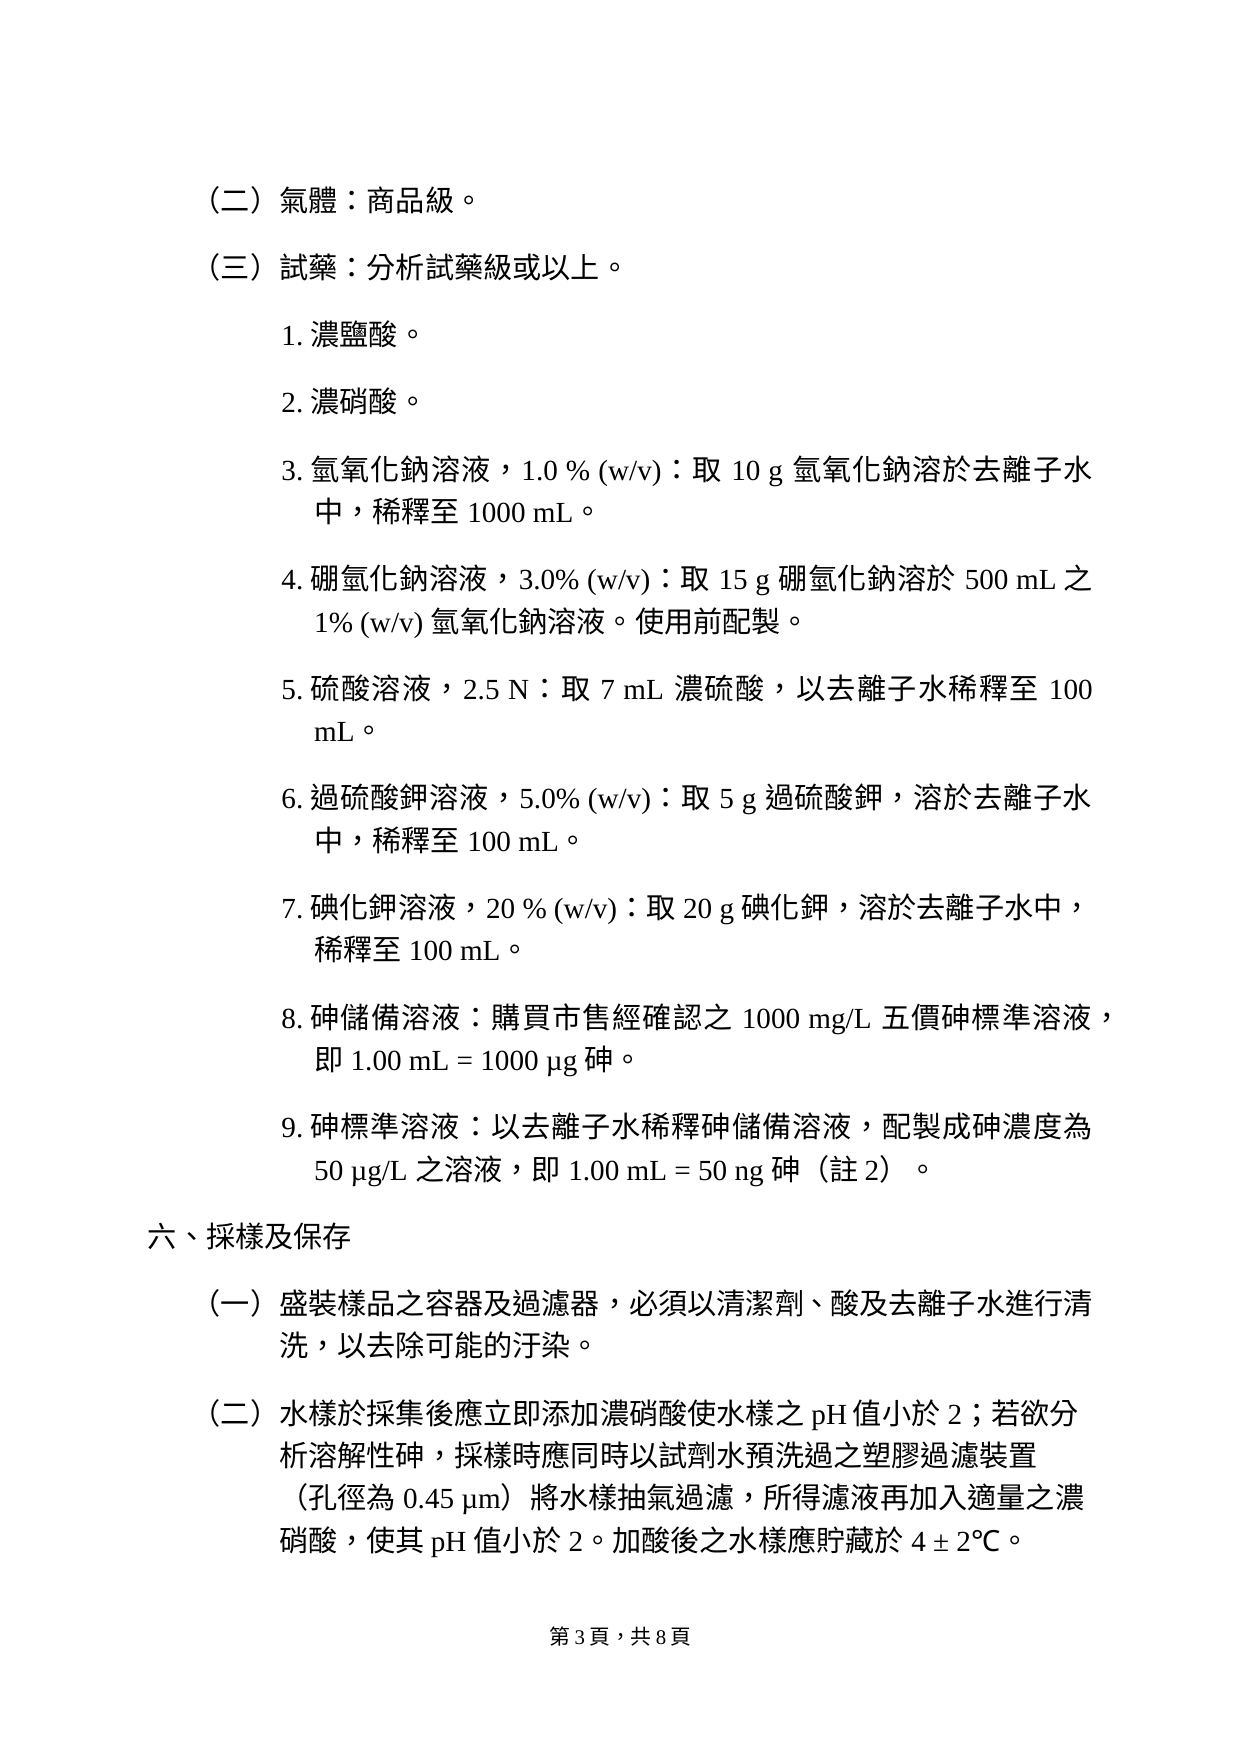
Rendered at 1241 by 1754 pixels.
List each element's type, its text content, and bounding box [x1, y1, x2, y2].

list 硼氫化鈉溶液，3.0% (w/v)：取 15 g 硼氫化鈉溶於 500 mL之 1% (w/v) 氫氧化鈉溶液。使用前配製。 [281, 556, 1092, 641]
list 過硫酸鉀溶液，5.0% (w/v)：取 5 g 過硫酸鉀，溶於去離子水中，稀釋至 100 mL。 [281, 775, 1092, 860]
list 濃鹽酸。 [281, 312, 1092, 354]
list 氫氧化鈉溶液，1.0 % (w/v)：取 10 g 氫氧化鈉溶於去離子水中，稀釋至 1000 mL。 [281, 446, 1092, 531]
list 試藥：分析試藥級或以上。 [191, 244, 1092, 287]
list 盛裝樣品之容器及過濾器，必須以清潔劑、酸及去離子水進行清洗，以去除可能的汙染。 [191, 1281, 1092, 1365]
list 硫酸溶液，2.5 N：取 7 mL 濃硫酸，以去離子水稀釋至 100 mL。 [281, 666, 1092, 750]
list 砷儲備溶液：購買市售經確認之 1000 mg/L 五價砷標準溶液，即 1.00 mL = 1000 µg 砷。 [281, 994, 1092, 1079]
list 水樣於採集後應立即添加濃硝酸使水樣之 pH值小於 2；若欲分析溶解性砷，採樣時應同時以試劑水預洗過之塑膠過濾裝置（孔徑為 0.45 µm）將水樣抽氣過濾，所得濾液再加入適量之濃硝酸，使其pH 值小於 2。加酸後之水樣應貯藏於 4 ± 2℃。 [191, 1390, 1092, 1559]
list 濃硝酸。 [281, 379, 1092, 421]
list 砷標準溶液：以去離子水稀釋砷儲備溶液，配製成砷濃度為 50 µg/L 之溶液，即 1.00 mL = 50 ng 砷（註2）。 [281, 1104, 1092, 1188]
list 氣體：商品級。 [191, 177, 1092, 219]
list 採樣及保存 [148, 1213, 1092, 1256]
list 碘化鉀溶液，20 % (w/v)：取 20 g 碘化鉀，溶於去離子水中，稀釋至 100 mL。 [281, 885, 1092, 969]
